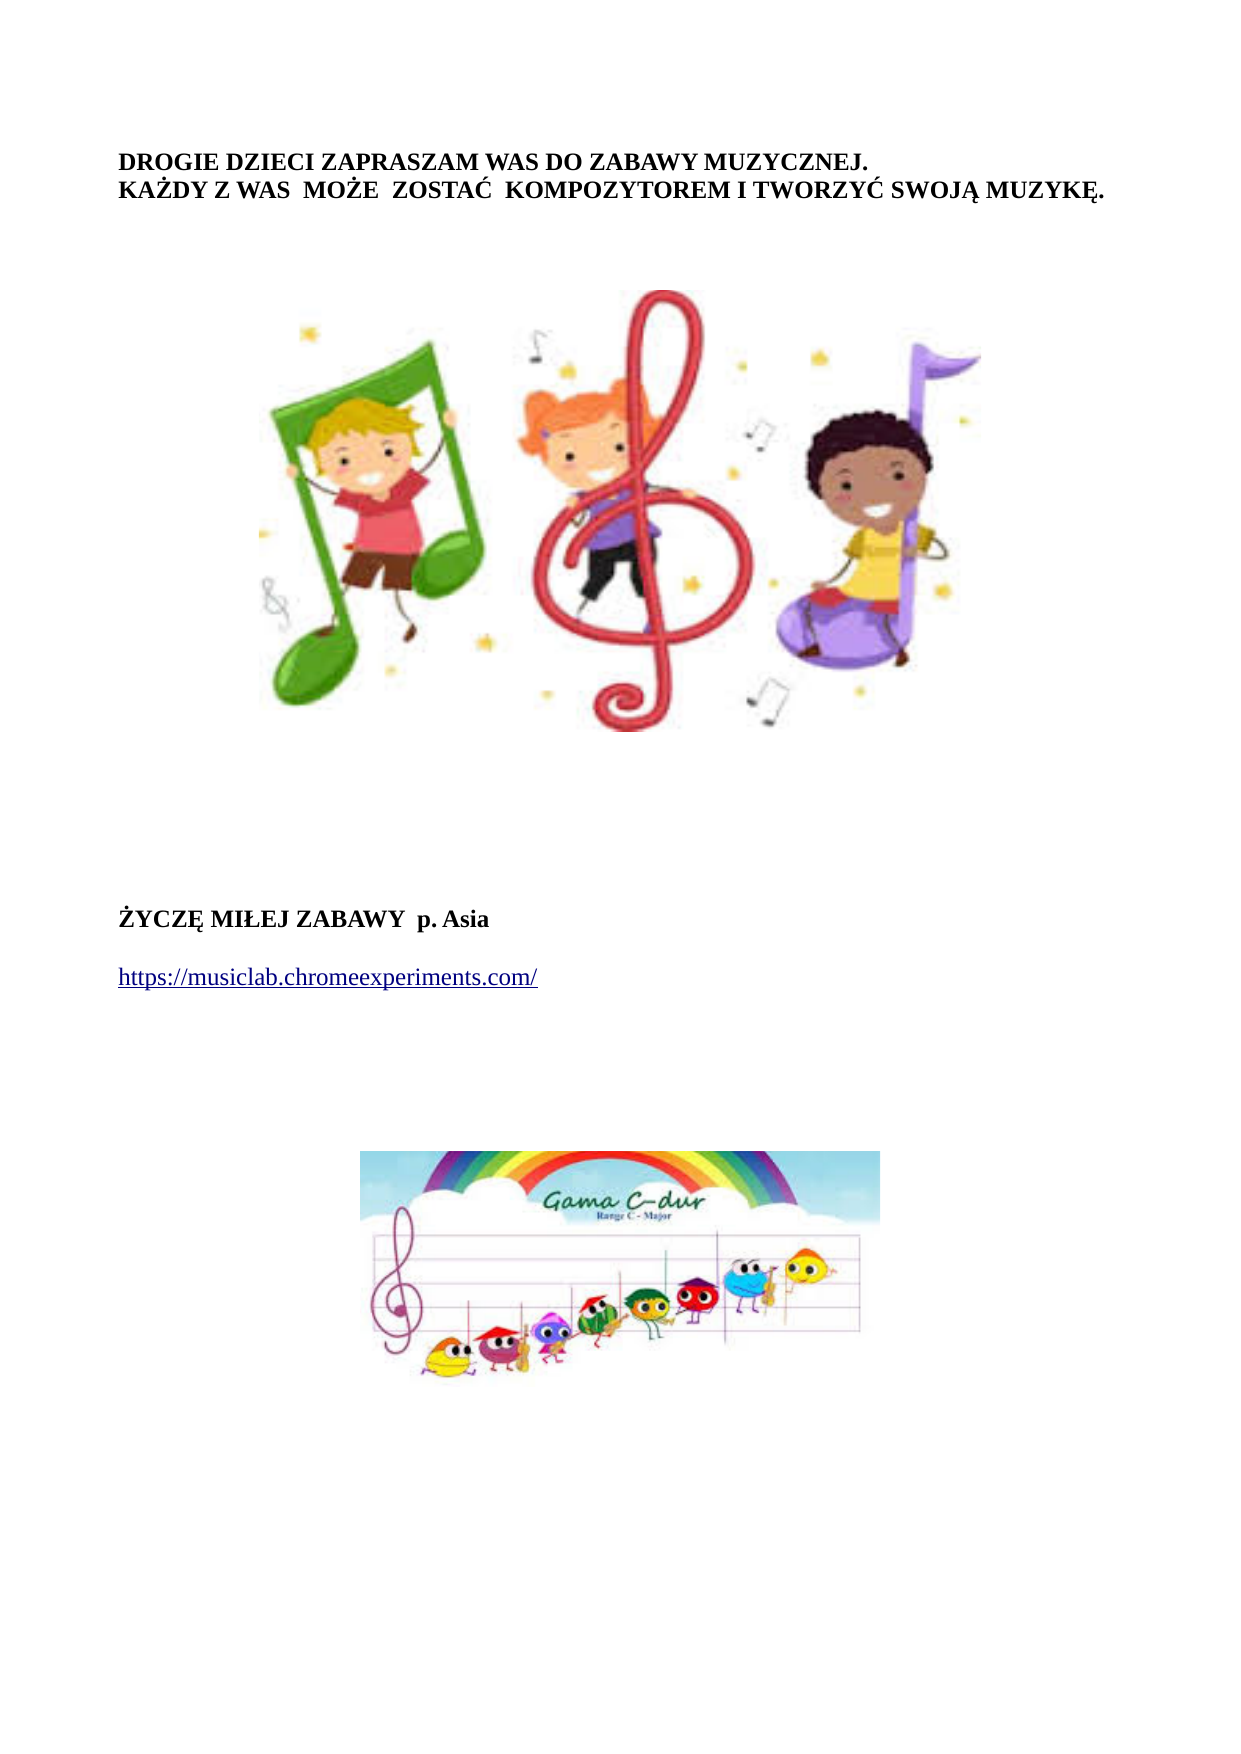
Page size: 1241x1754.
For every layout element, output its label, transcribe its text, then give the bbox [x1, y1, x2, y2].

text DROGIE DZIECI ZAPRASZAM WAS DO ZABAWY MUZYCZNEJ. [118, 147, 1122, 176]
picture [258, 290, 982, 732]
text KAŻDY Z WAS MOŻE ZOSTAĆ KOMPOZYTOREM I TWORZYĆ SWOJĄ MUZYKĘ. [118, 176, 1122, 204]
picture [360, 1151, 881, 1387]
text https://musiclab.chromeexperiments.com/ [118, 962, 1122, 991]
text ŻYCZĘ MIŁEJ ZABAWY p. Asia [118, 904, 1122, 933]
